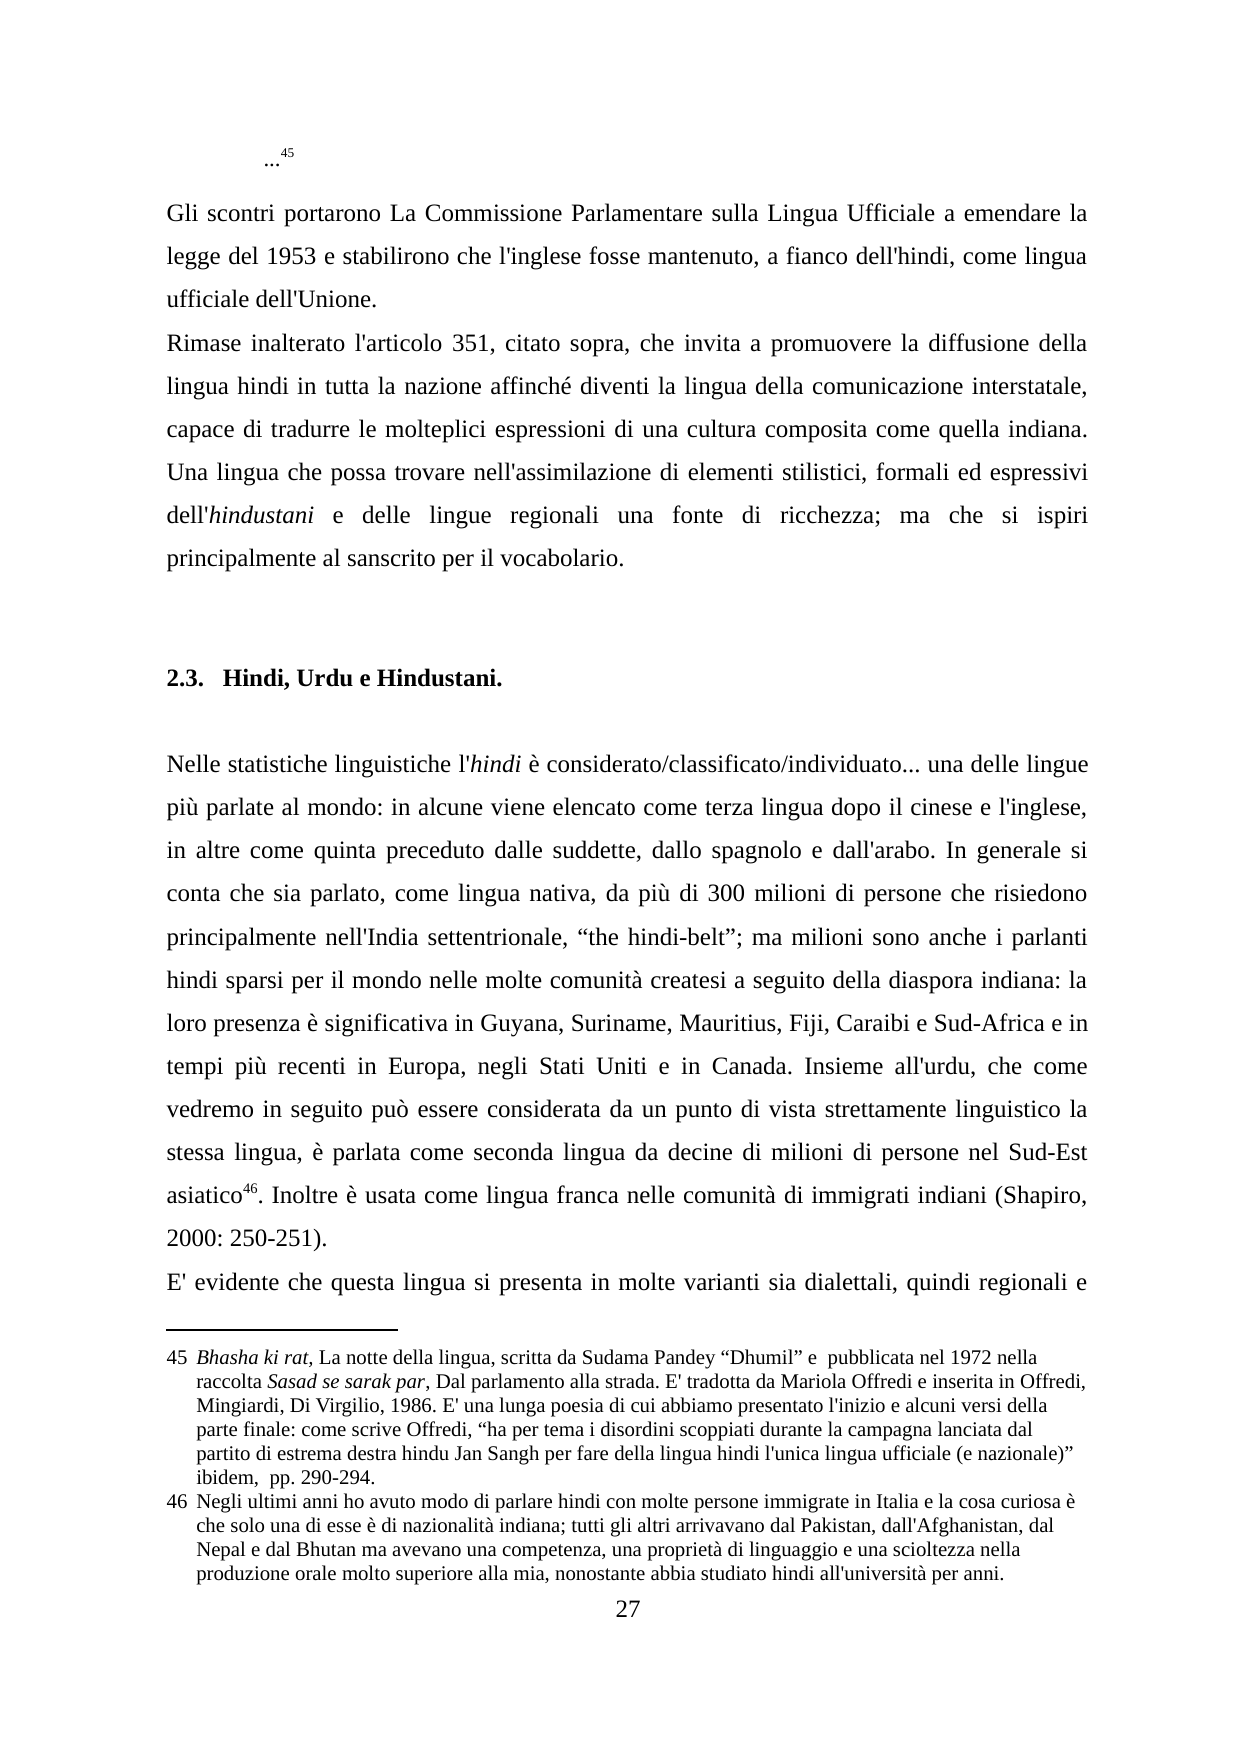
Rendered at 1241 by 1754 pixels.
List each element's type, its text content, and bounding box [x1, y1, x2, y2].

text 2.3. Hindi, Urdu e Hindustani. [166, 663, 1089, 692]
text E' evidente che questa lingua si presenta in molte varianti sia dialettali, quindi regionali e [166, 1267, 1089, 1295]
text Gli scontri portarono La Commissione Parlamentare sulla Lingua Ufficiale a emendare la legge del 1953 e stabilirono che l'inglese fosse mantenuto, a fianco dell'hindi, come lingua ufficiale dell'Unione. [166, 198, 1089, 313]
text Nelle statistiche linguistiche l'hindi è considerato/classificato/individuato... una delle lingue più parlate al mondo: in alcune viene elencato come terza lingua dopo il cinese e l'inglese, in altre come quinta preceduto dalle suddette, dallo spagnolo e dall'arabo. In generale si conta che sia parlato, come lingua nativa, da più di 300 milioni di persone che risiedono principalmente nell'India settentrionale, “the hindi-belt”; ma milioni sono anche i parlanti hindi sparsi per il mondo nelle molte comunità createsi a seguito della diaspora indiana: la loro presenza è significativa in Guyana, Suriname, Mauritius, Fiji, Caraibi e Sud-Africa e in tempi più recenti in Europa, negli Stati Uniti e in Canada. Insieme all'urdu, che come vedremo in seguito può essere considerata da un punto di vista strettamente linguistico la stessa lingua, è parlata come seconda lingua da decine di milioni di persone nel Sud-Est asiatico. Inoltre è usata come lingua franca nelle comunità di immigrati indiani (Shapiro, 2000: 250-251). [166, 749, 1089, 1252]
text Bhasha ki rat, La notte della lingua, scritta da Sudama Pandey “Dhumil” e pubblicata nel 1972 nella raccolta Sasad se sarak par, Dal parlamento alla strada. E' tradotta da Mariola Offredi e inserita in Offredi, Mingiardi, Di Virgilio, 1986. E' una lunga poesia di cui abbiamo presentato l'inizio e alcuni versi della parte finale: come scrive Offredi, “ha per tema i disordini scoppiati durante la campagna lanciata dal partito di estrema destra hindu Jan Sangh per fare della lingua hindi l'unica lingua ufficiale (e nazionale)” ibidem, pp. 290-294. [166, 1345, 1089, 1489]
text Rimase inalterato l'articolo 351, citato sopra, che invita a promuovere la diffusione della lingua hindi in tutta la nazione affinché diventi la lingua della comunicazione interstatale, capace di tradurre le molteplici espressioni di una cultura composita come quella indiana. Una lingua che possa trovare nell'assimilazione di elementi stilistici, formali ed espressivi dell'hindustani e delle lingue regionali una fonte di ricchezza; ma che si ispiri principalmente al sanscrito per il vocabolario. [166, 328, 1089, 572]
text Negli ultimi anni ho avuto modo di parlare hindi con molte persone immigrate in Italia e la cosa curiosa è che solo una di esse è di nazionalità indiana; tutti gli altri arrivavano dal Pakistan, dall'Afghanistan, dal Nepal e dal Bhutan ma avevano una competenza, una proprietà di linguaggio e una scioltezza nella produzione orale molto superiore alla mia, nonostante abbia studiato hindi all'università per anni. [166, 1489, 1089, 1585]
text ... [263, 146, 1089, 172]
